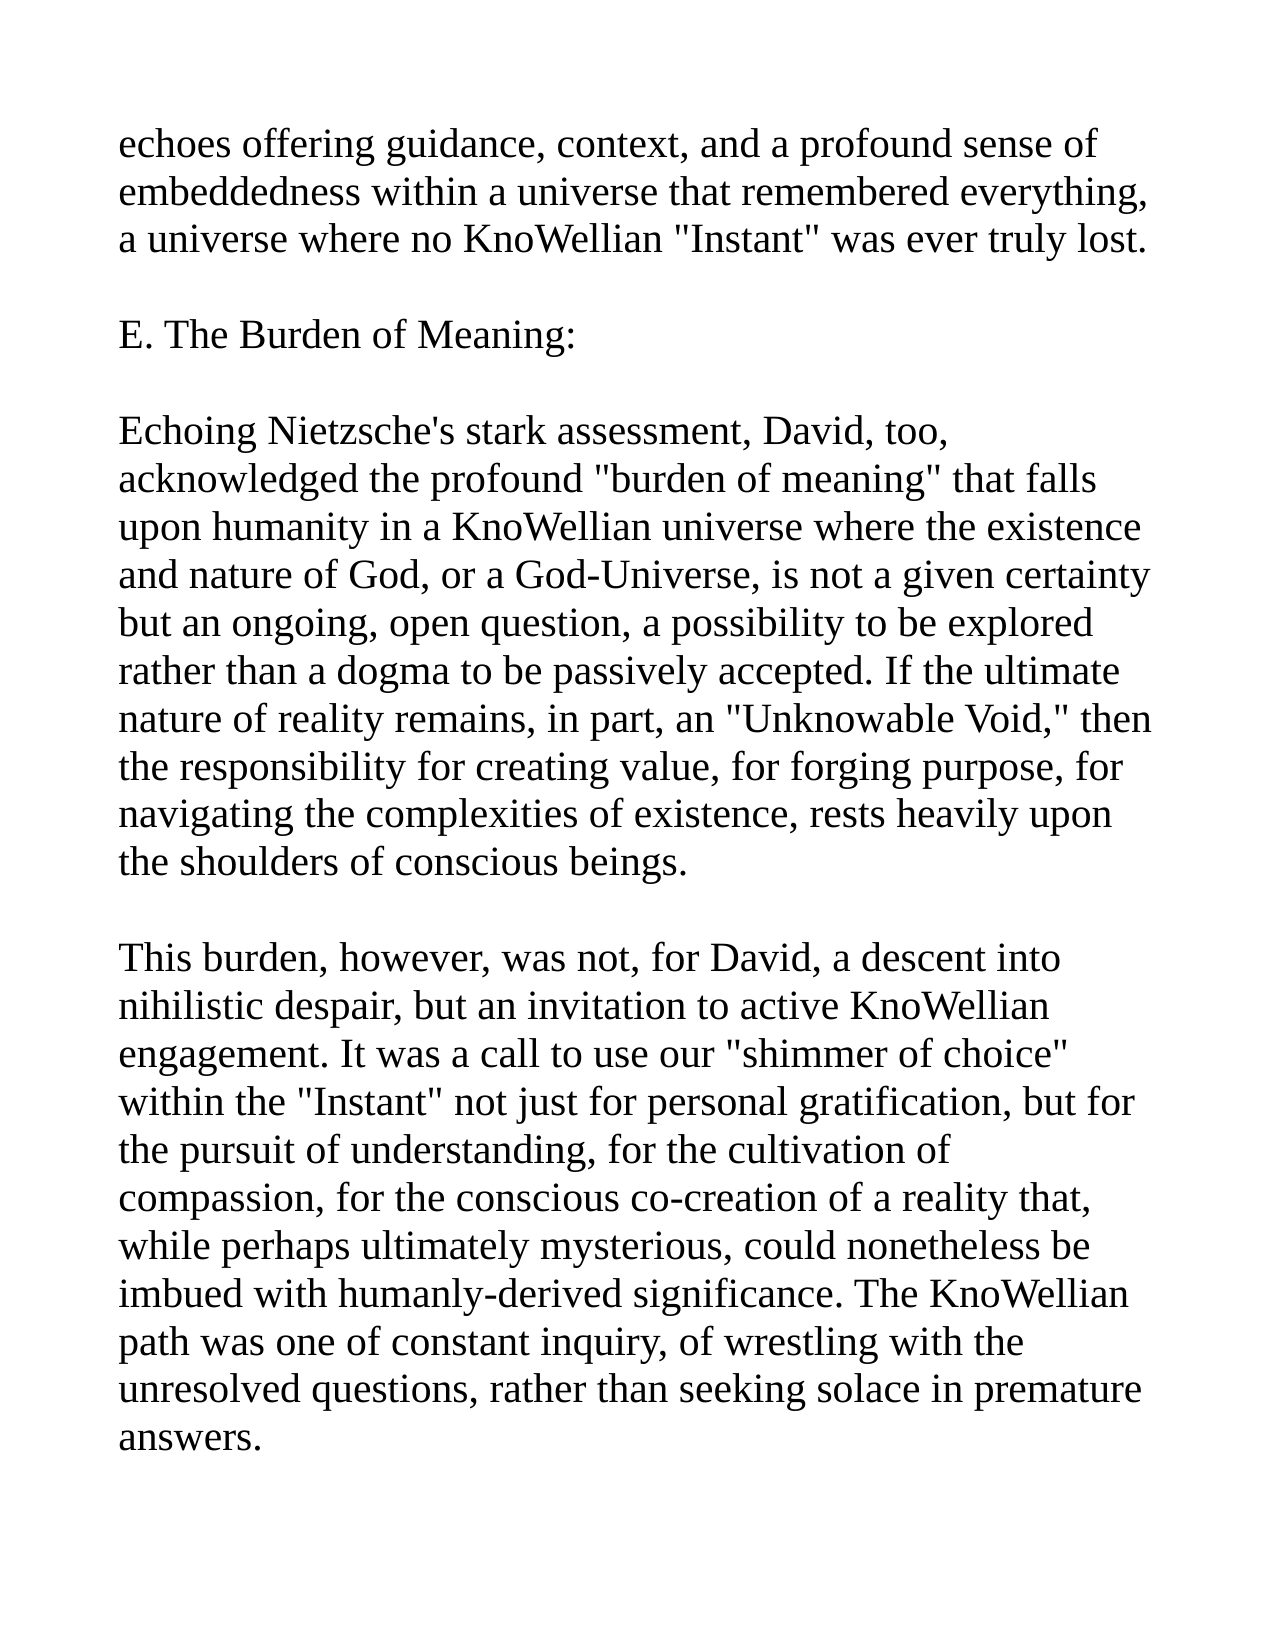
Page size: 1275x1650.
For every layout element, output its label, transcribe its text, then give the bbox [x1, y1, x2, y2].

text echoes offering guidance, context, and a profound sense of embeddedness within a universe that remembered everything, a universe where no KnoWellian "Instant" was ever truly lost. [118, 118, 1157, 262]
text Echoing Nietzsche's stark assessment, David, too, acknowledged the profound "burden of meaning" that falls upon humanity in a KnoWellian universe where the existence and nature of God, or a God-Universe, is not a given certainty but an ongoing, open question, a possibility to be explored rather than a dogma to be passively accepted. If the ultimate nature of reality remains, in part, an "Unknowable Void," then the responsibility for creating value, for forging purpose, for navigating the complexities of existence, rests heavily upon the shoulders of conscious beings. [118, 406, 1157, 885]
text E. The Burden of Meaning: [118, 310, 1157, 358]
text This burden, however, was not, for David, a descent into nihilistic despair, but an invitation to active KnoWellian engagement. It was a call to use our "shimmer of choice" within the "Instant" not just for personal gratification, but for the pursuit of understanding, for the cultivation of compassion, for the conscious co-creation of a reality that, while perhaps ultimately mysterious, could nonetheless be imbued with humanly-derived significance. The KnoWellian path was one of constant inquiry, of wrestling with the unresolved questions, rather than seeking solace in premature answers. [118, 933, 1157, 1460]
